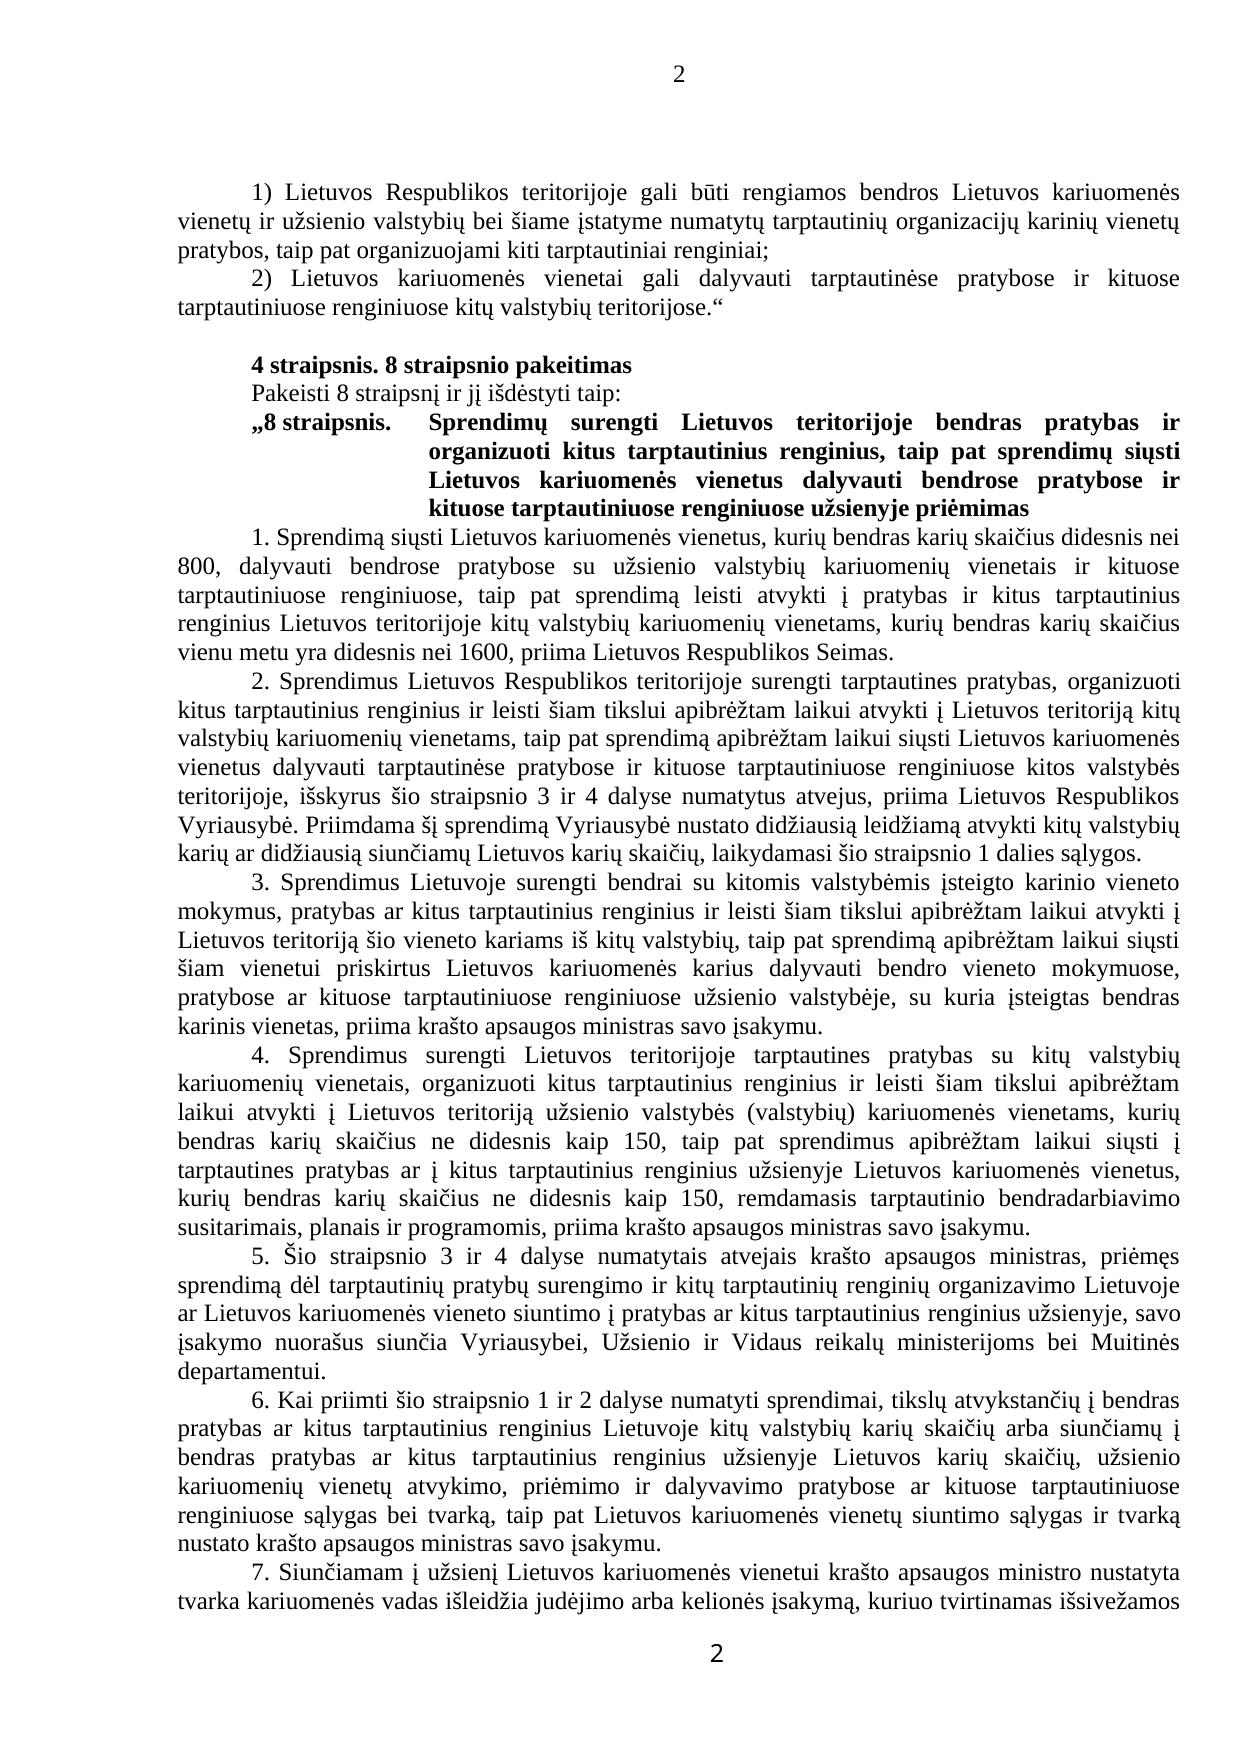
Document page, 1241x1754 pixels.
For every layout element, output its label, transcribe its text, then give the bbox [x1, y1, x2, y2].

text „8 straipsnis. Sprendimų surengti Lietuvos teritorijoje bendras pratybas ir organizuoti kitus tarptautinius renginius, taip pat sprendimų siųsti Lietuvos kariuomenės vienetus dalyvauti bendrose pratybose ir kituose tarptautiniuose renginiuose užsienyje priėmimas [251, 407, 1181, 522]
text 2. Sprendimus Lietuvos Respublikos teritorijoje surengti tarptautines pratybas, organizuoti kitus tarptautinius renginius ir leisti šiam tikslui apibrėžtam laikui atvykti į Lietuvos teritoriją kitų valstybių kariuomenių vienetams, taip pat sprendimą apibrėžtam laikui siųsti Lietuvos kariuomenės vienetus dalyvauti tarptautinėse pratybose ir kituose tarptautiniuose renginiuose kitos valstybės teritorijoje, išskyrus šio straipsnio 3 ir 4 dalyse numatytus atvejus, priima Lietuvos Respublikos Vyriausybė. Priimdama šį sprendimą Vyriausybė nustato didžiausią leidžiamą atvykti kitų valstybių karių ar didžiausią siunčiamų Lietuvos karių skaičių, laikydamasi šio straipsnio 1 dalies sąlygos. [177, 666, 1181, 867]
text 7. Siunčiamam į užsienį Lietuvos kariuomenės vienetui krašto apsaugos ministro nustatyta tvarka kariuomenės vadas išleidžia judėjimo arba kelionės įsakymą, kuriuo tvirtinamas išsivežamos [177, 1557, 1181, 1615]
text 1. Sprendimą siųsti Lietuvos kariuomenės vienetus, kurių bendras karių skaičius didesnis nei 800, dalyvauti bendrose pratybose su užsienio valstybių kariuomenių vienetais ir kituose tarptautiniuose renginiuose, taip pat sprendimą leisti atvykti į pratybas ir kitus tarptautinius renginius Lietuvos teritorijoje kitų valstybių kariuomenių vienetams, kurių bendras karių skaičius vienu metu yra didesnis nei 1600, priima Lietuvos Respublikos Seimas. [177, 522, 1181, 666]
text 4. Sprendimus surengti Lietuvos teritorijoje tarptautines pratybas su kitų valstybių kariuomenių vienetais, organizuoti kitus tarptautinius renginius ir leisti šiam tikslui apibrėžtam laikui atvykti į Lietuvos teritoriją užsienio valstybės (valstybių) kariuomenės vienetams, kurių bendras karių skaičius ne didesnis kaip 150, taip pat sprendimus apibrėžtam laikui siųsti į tarptautines pratybas ar į kitus tarptautinius renginius užsienyje Lietuvos kariuomenės vienetus, kurių bendras karių skaičius ne didesnis kaip 150, remdamasis tarptautinio bendradarbiavimo susitarimais, planais ir programomis, priima krašto apsaugos ministras savo įsakymu. [177, 1040, 1181, 1241]
text 1) Lietuvos Respublikos teritorijoje gali būti rengiamos bendros Lietuvos kariuomenės vienetų ir užsienio valstybių bei šiame įstatyme numatytų tarptautinių organizacijų karinių vienetų pratybos, taip pat organizuojami kiti tarptautiniai renginiai; [177, 177, 1181, 263]
text 5. Šio straipsnio 3 ir 4 dalyse numatytais atvejais krašto apsaugos ministras, priėmęs sprendimą dėl tarptautinių pratybų surengimo ir kitų tarptautinių renginių organizavimo Lietuvoje ar Lietuvos kariuomenės vieneto siuntimo į pratybas ar kitus tarptautinius renginius užsienyje, savo įsakymo nuorašus siunčia Vyriausybei, Užsienio ir Vidaus reikalų ministerijoms bei Muitinės departamentui. [177, 1241, 1181, 1385]
text 4 straipsnis. 8 straipsnio pakeitimas [177, 350, 1181, 378]
text Pakeisti 8 straipsnį ir jį išdėstyti taip: [177, 378, 1181, 407]
text 3. Sprendimus Lietuvoje surengti bendrai su kitomis valstybėmis įsteigto karinio vieneto mokymus, pratybas ar kitus tarptautinius renginius ir leisti šiam tikslui apibrėžtam laikui atvykti į Lietuvos teritoriją šio vieneto kariams iš kitų valstybių, taip pat sprendimą apibrėžtam laikui siųsti šiam vienetui priskirtus Lietuvos kariuomenės karius dalyvauti bendro vieneto mokymuose, pratybose ar kituose tarptautiniuose renginiuose užsienio valstybėje, su kuria įsteigtas bendras karinis vienetas, priima krašto apsaugos ministras savo įsakymu. [177, 867, 1181, 1040]
text 2) Lietuvos kariuomenės vienetai gali dalyvauti tarptautinėse pratybose ir kituose tarptautiniuose renginiuose kitų valstybių teritorijose.“ [177, 263, 1181, 321]
text 6. Kai priimti šio straipsnio 1 ir 2 dalyse numatyti sprendimai, tikslų atvykstančių į bendras pratybas ar kitus tarptautinius renginius Lietuvoje kitų valstybių karių skaičių arba siunčiamų į bendras pratybas ar kitus tarptautinius renginius užsienyje Lietuvos karių skaičių, užsienio kariuomenių vienetų atvykimo, priėmimo ir dalyvavimo pratybose ar kituose tarptautiniuose renginiuose sąlygas bei tvarką, taip pat Lietuvos kariuomenės vienetų siuntimo sąlygas ir tvarką nustato krašto apsaugos ministras savo įsakymu. [177, 1385, 1181, 1557]
